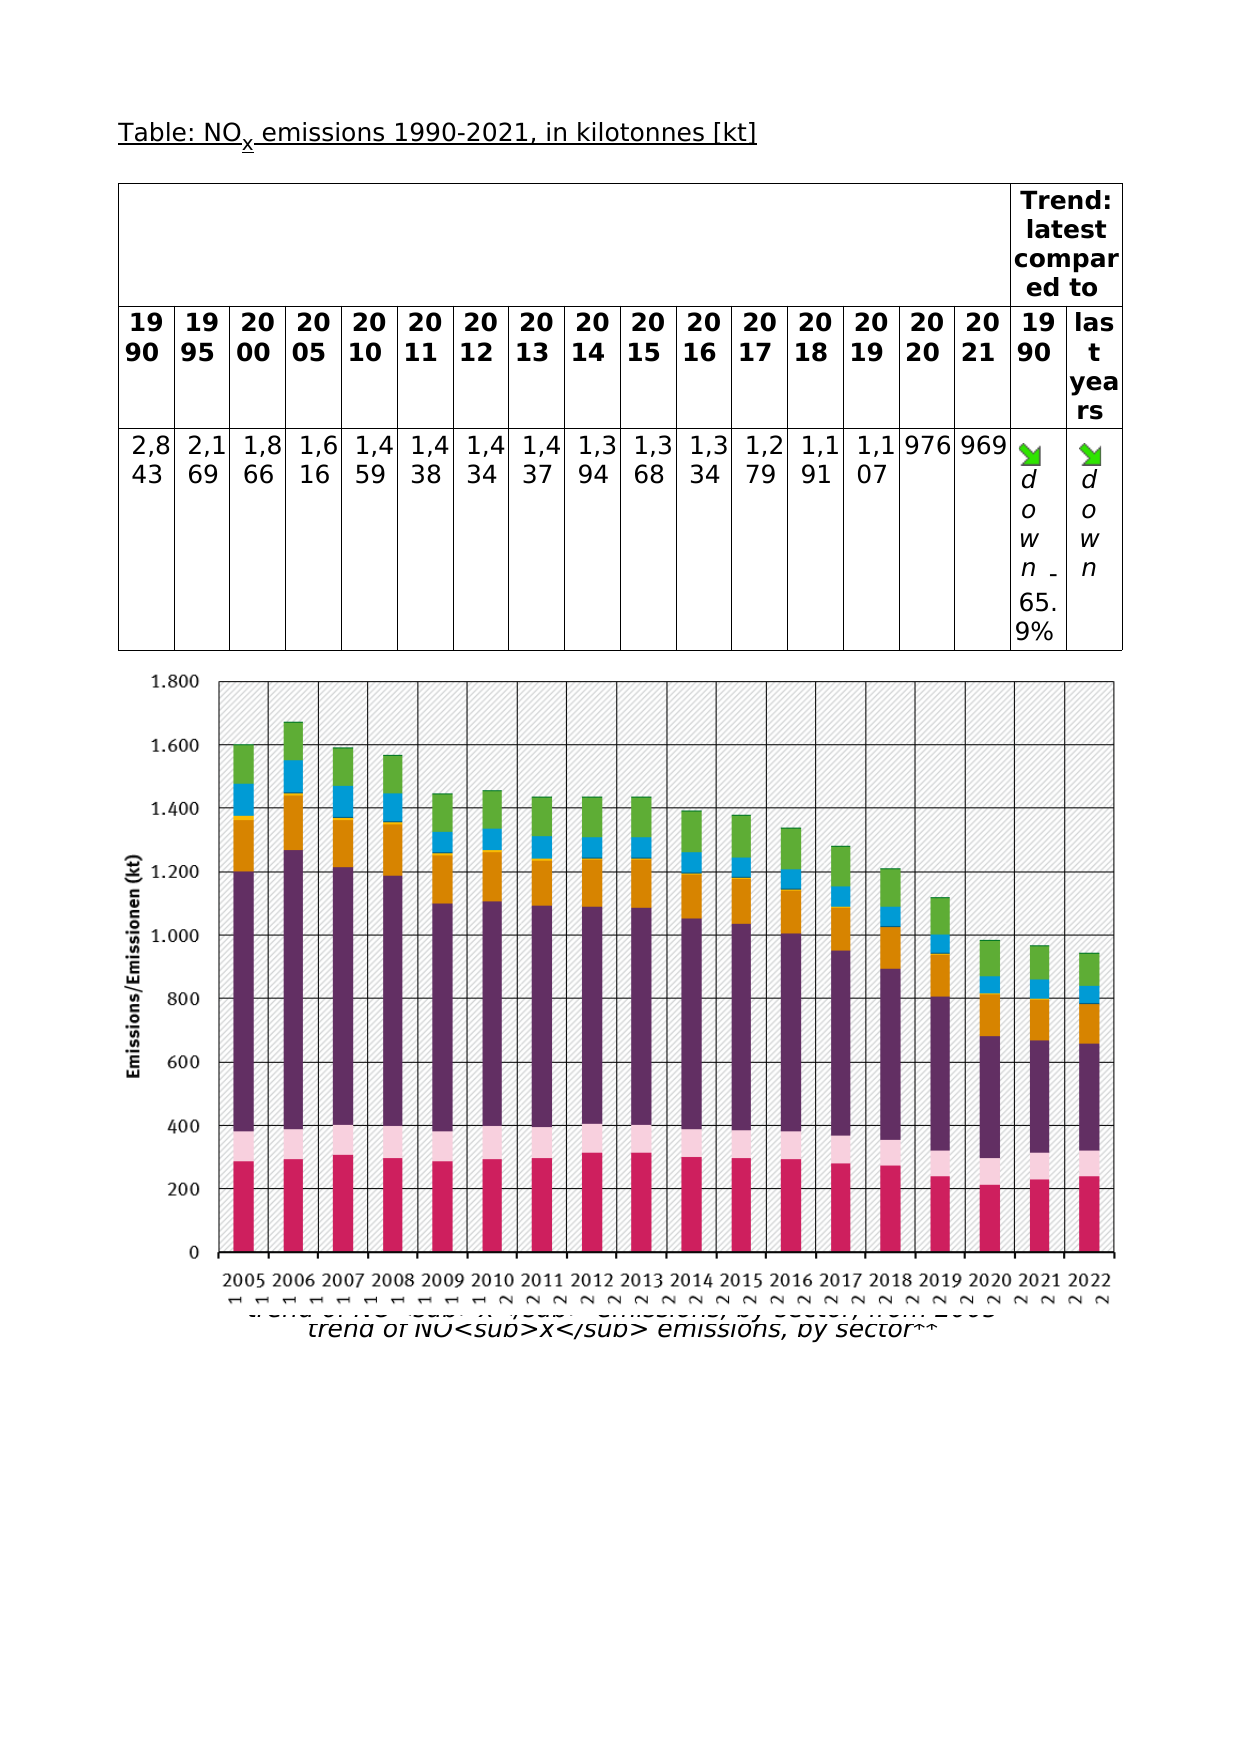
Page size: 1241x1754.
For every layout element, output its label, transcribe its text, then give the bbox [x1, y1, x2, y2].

table_cell 969 [955, 429, 1010, 649]
table_cell 2011 [398, 307, 453, 428]
table_cell 2000 [230, 307, 285, 428]
table_cell 2,843 [119, 429, 174, 649]
table_cell 2005 [286, 307, 341, 428]
table_header Trend: latest compared to [1011, 184, 1122, 306]
table_cell 1,866 [230, 429, 285, 649]
picture [1018, 443, 1041, 466]
picture [1079, 443, 1102, 466]
table_cell -65.9% [1011, 429, 1066, 649]
table_cell 2015 [621, 307, 676, 428]
table_cell 1,279 [732, 429, 787, 649]
table_cell 2012 [454, 307, 508, 428]
table_cell 2021 [955, 307, 1010, 428]
table_cell 2016 [677, 307, 731, 428]
text trend of NO<sub>x</sub> emissions, by sector, from 2005 [118, 1315, 1122, 1324]
table_cell 1,191 [788, 429, 843, 649]
table_cell last years [1067, 307, 1122, 428]
table_cell 2014 [565, 307, 620, 428]
table_cell 2013 [509, 307, 564, 428]
table_cell 976 [900, 429, 954, 649]
table_cell 2020 [900, 307, 954, 428]
table_cell 1,437 [509, 429, 564, 649]
picture [118, 664, 1123, 1315]
table_cell 1990 [1011, 307, 1066, 428]
table_cell 1,334 [677, 429, 731, 649]
table_cell 1990 [119, 307, 174, 428]
table_cell 2,169 [175, 429, 229, 649]
table_cell 2018 [788, 307, 843, 428]
text Table: NOx emissions 1990-2021, in kilotonnes [kt] [118, 118, 1122, 156]
table_cell 1,616 [286, 429, 341, 649]
text trend of NO<sub>x</sub> emissions, by sector** [118, 1324, 1122, 1343]
table_cell 2010 [342, 307, 397, 428]
table_cell 1,434 [454, 429, 508, 649]
table_header [119, 184, 1010, 306]
table_cell [1067, 429, 1122, 649]
table_cell 2017 [732, 307, 787, 428]
table_cell 1995 [175, 307, 229, 428]
table_cell 1,107 [844, 429, 899, 649]
table_cell 2019 [844, 307, 899, 428]
table_cell 1,368 [621, 429, 676, 649]
table_cell 1,438 [398, 429, 453, 649]
table_cell 1,459 [342, 429, 397, 649]
table_cell 1,394 [565, 429, 620, 649]
